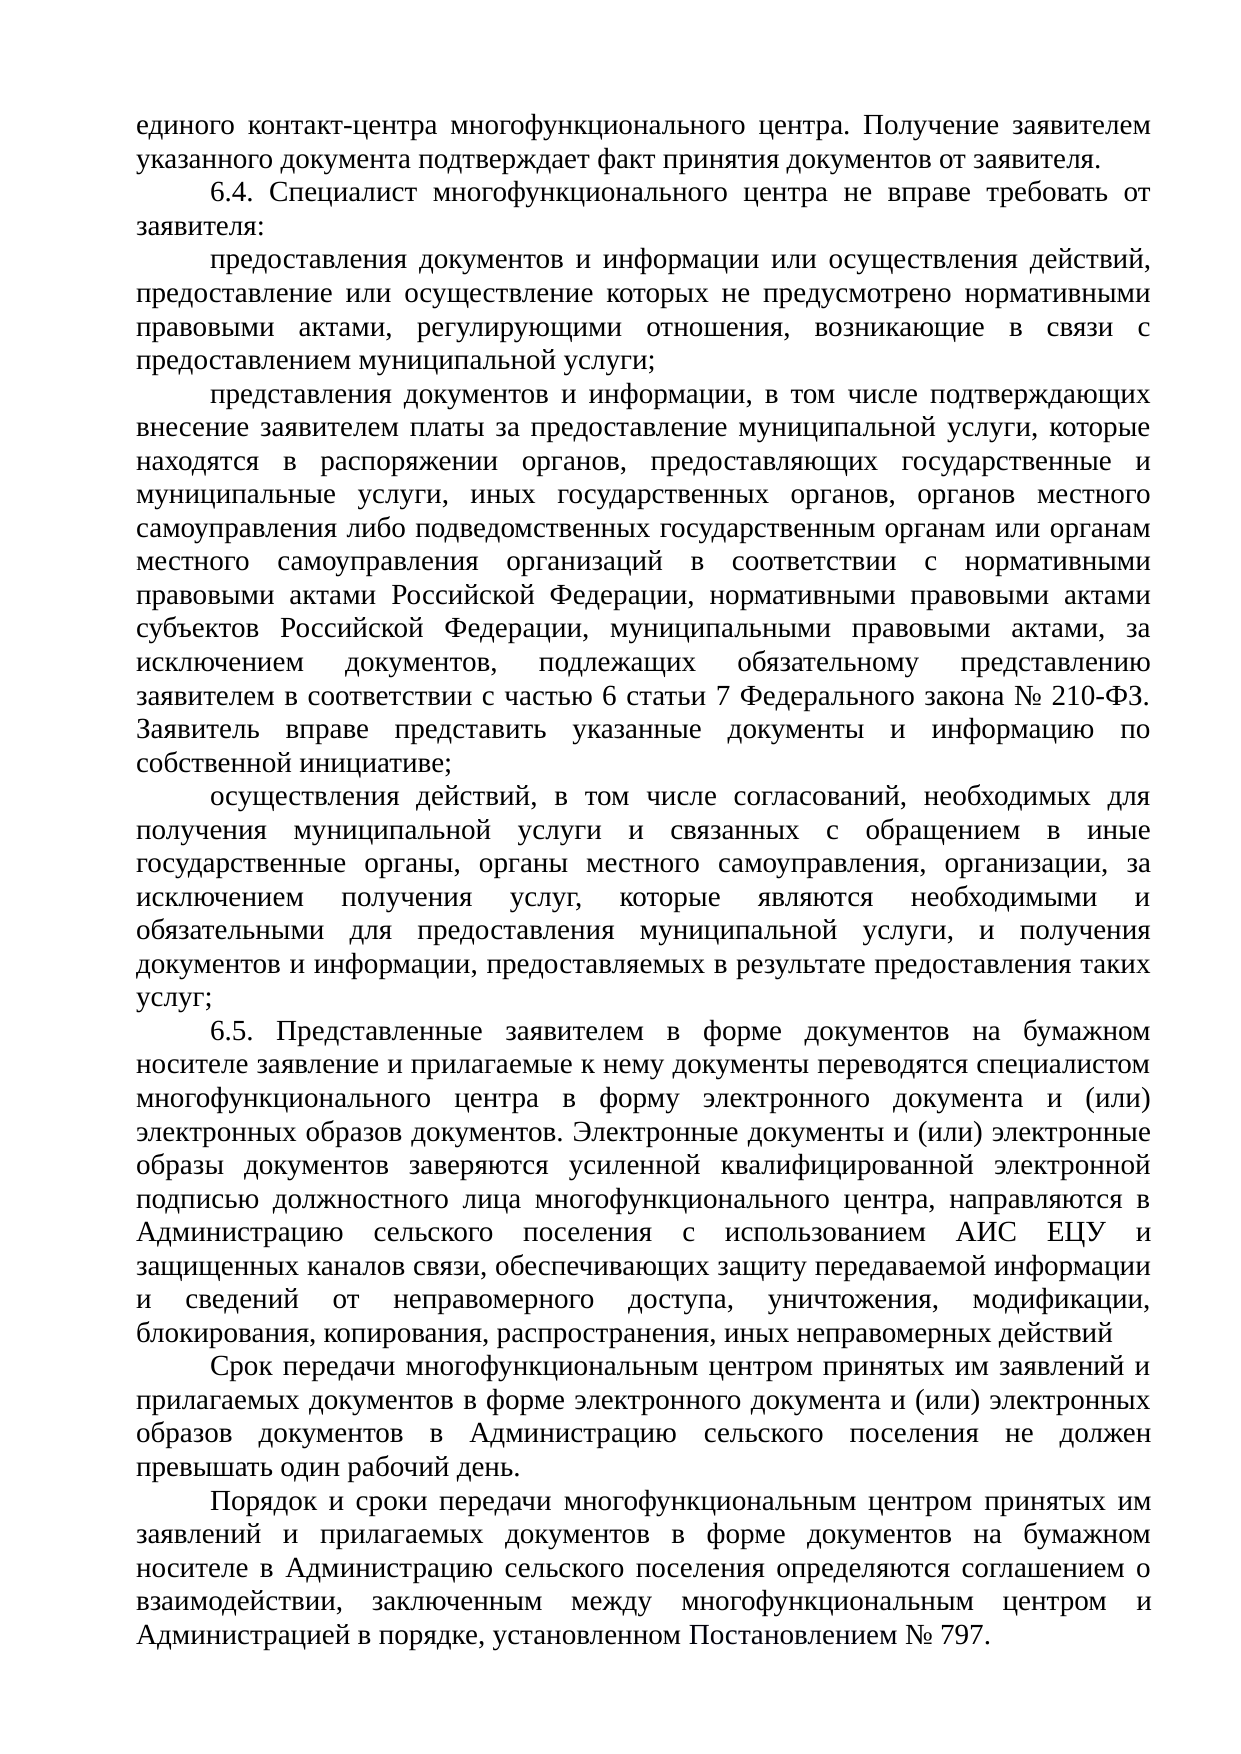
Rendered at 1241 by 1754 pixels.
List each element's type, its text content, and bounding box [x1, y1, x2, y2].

text единого контакт-центра многофункционального центра. Получение заявителем указанного документа подтверждает факт принятия документов от заявителя. [136, 107, 1152, 174]
text предоставления документов и информации или осуществления действий, предоставление или осуществление которых не предусмотрено нормативными правовыми актами, регулирующими отношения, возникающие в связи с предоставлением муниципальной услуги; [136, 242, 1152, 376]
text 6.5. Представленные заявителем в форме документов на бумажном носителе заявление и прилагаемые к нему документы переводятся специалистом многофункционального центра в форму электронного документа и (или) электронных образов документов. Электронные документы и (или) электронные образы документов заверяются усиленной квалифицированной электронной подписью должностного лица многофункционального центра, направляются в Администрацию сельского поселения с использованием АИС ЕЦУ и защищенных каналов связи, обеспечивающих защиту передаваемой информации и сведений от неправомерного доступа, уничтожения, модификации, блокирования, копирования, распространения, иных неправомерных действий [136, 1013, 1152, 1348]
text осуществления действий, в том числе согласований, необходимых для получения муниципальной услуги и связанных с обращением в иные государственные органы, органы местного самоуправления, организации, за исключением получения услуг, которые являются необходимыми и обязательными для предоставления муниципальной услуги, и получения документов и информации, предоставляемых в результате предоставления таких услуг; [136, 778, 1152, 1013]
text Порядок и сроки передачи многофункциональным центром принятых им заявлений и прилагаемых документов в форме документов на бумажном носителе в Администрацию сельского поселения определяются соглашением о взаимодействии, заключенным между многофункциональным центром и Администрацией в порядке, установленном Постановлением № 797. [136, 1483, 1152, 1650]
text 6.4. Специалист многофункционального центра не вправе требовать от заявителя: [136, 174, 1152, 242]
text представления документов и информации, в том числе подтверждающих внесение заявителем платы за предоставление муниципальной услуги, которые находятся в распоряжении органов, предоставляющих государственные и муниципальные услуги, иных государственных органов, органов местного самоуправления либо подведомственных государственным органам или органам местного самоуправления организаций в соответствии с нормативными правовыми актами Российской Федерации, нормативными правовыми актами субъектов Российской Федерации, муниципальными правовыми актами, за исключением документов, подлежащих обязательному представлению заявителем в соответствии с частью 6 статьи 7 Федерального закона № 210-ФЗ. Заявитель вправе представить указанные документы и информацию по собственной инициативе; [136, 376, 1152, 778]
text Срок передачи многофункциональным центром принятых им заявлений и прилагаемых документов в форме электронного документа и (или) электронных образов документов в Администрацию сельского поселения не должен превышать один рабочий день. [136, 1348, 1152, 1483]
